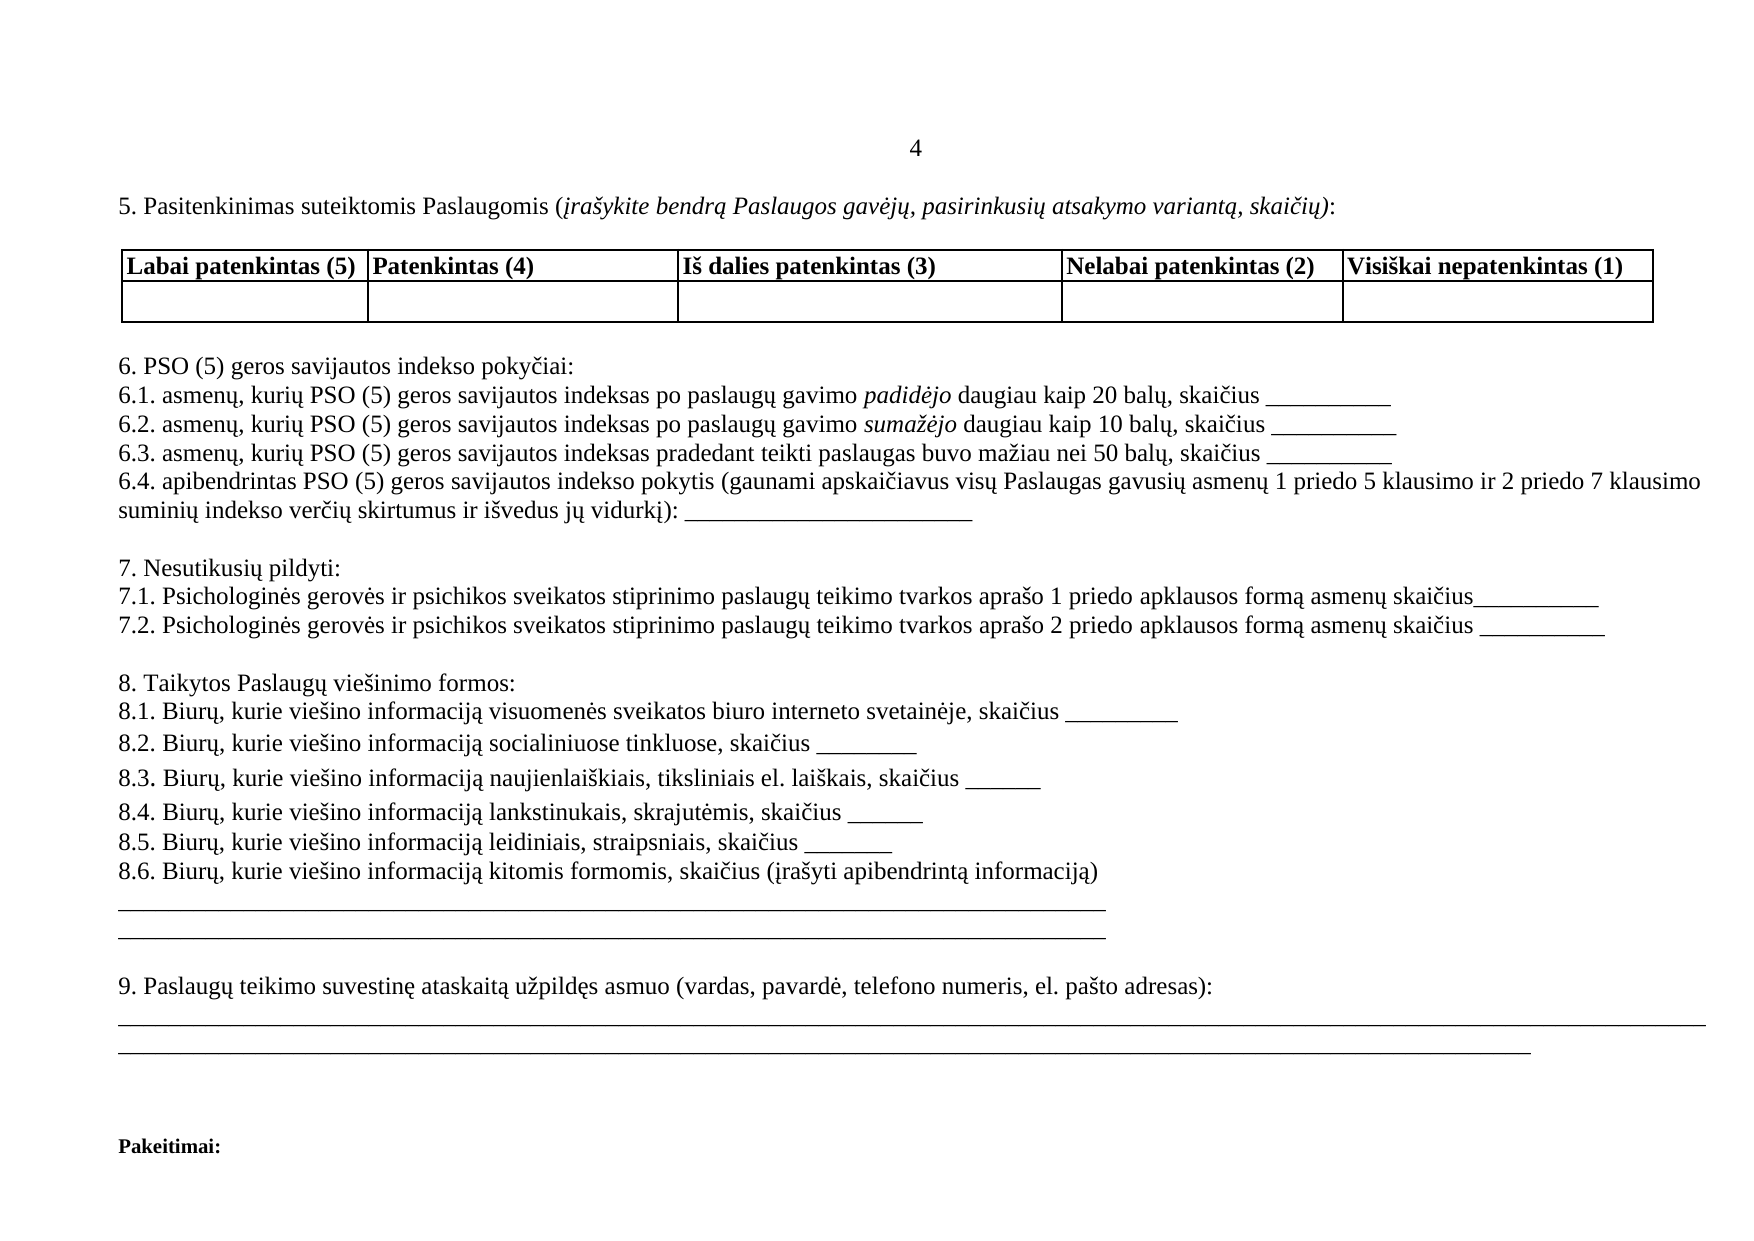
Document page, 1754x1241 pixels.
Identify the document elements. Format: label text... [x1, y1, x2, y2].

text 8. Taikytos Paslaugų viešinimo formos: [118, 668, 1707, 696]
text 9. Paslaugų teikimo suvestinę ataskaitą užpildęs asmuo (vardas, pavardė, telefono numeris, el. pašto adresas): ________________________________________________________________________________________________________________________________________________________________________________________________________________________________________________ [118, 971, 1713, 1057]
text _______________________________________________________________________________ [118, 913, 1707, 942]
table_header Visiškai nepatenkintas (1) [1344, 251, 1652, 279]
table_cell [369, 282, 677, 321]
table_cell [679, 282, 1061, 321]
text 6.4. apibendrintas PSO (5) geros savijautos indekso pokytis (gaunami apskaičiavus visų Paslaugas gavusių asmenų 1 priedo 5 klausimo ir 2 priedo 7 klausimo suminių indekso verčių skirtumus ir išvedus jų vidurkį): _______________________ [118, 466, 1707, 524]
text 8.5. Biurų, kurie viešino informaciją leidiniais, straipsniais, skaičius _______ [118, 827, 1707, 856]
table_cell [1344, 282, 1652, 321]
text 7.1. Psichologinės gerovės ir psichikos sveikatos stiprinimo paslaugų teikimo tvarkos aprašo 1 priedo apklausos formą asmenų skaičius__________ [118, 581, 1707, 610]
text 6.1. asmenų, kurių PSO (5) geros savijautos indeksas po paslaugų gavimo padidėjo daugiau kaip 20 balų, skaičius __________ [118, 380, 1707, 409]
text 6.3. asmenų, kurių PSO (5) geros savijautos indeksas pradedant teikti paslaugas buvo mažiau nei 50 balų, skaičius __________ [118, 438, 1707, 466]
text 5. Pasitenkinimas suteiktomis Paslaugomis (įrašykite bendrą Paslaugos gavėjų, pasirinkusių atsakymo variantą, skaičių): [118, 191, 1707, 220]
table_header Patenkintas (4) [369, 251, 677, 279]
table_header Labai patenkintas (5) [123, 251, 367, 279]
text 8.1. Biurų, kurie viešino informaciją visuomenės sveikatos biuro interneto svetainėje, skaičius _________ [118, 696, 1707, 725]
text 8.2. Biurų, kurie viešino informaciją socialiniuose tinkluose, skaičius ________ [118, 725, 1707, 759]
text 7.2. Psichologinės gerovės ir psichikos sveikatos stiprinimo paslaugų teikimo tvarkos aprašo 2 priedo apklausos formą asmenų skaičius __________ [118, 610, 1707, 639]
text 7. Nesutikusių pildyti: [118, 553, 1707, 581]
table_cell [123, 282, 367, 321]
text 6.2. asmenų, kurių PSO (5) geros savijautos indeksas po paslaugų gavimo sumažėjo daugiau kaip 10 balų, skaičius __________ [118, 409, 1707, 438]
table_header Nelabai patenkintas (2) [1063, 251, 1342, 279]
text 8.3. Biurų, kurie viešino informaciją naujienlaiškiais, tiksliniais el. laiškais, skaičius ______ [118, 759, 1707, 793]
table_header Iš dalies patenkintas (3) [679, 251, 1061, 279]
text 8.4. Biurų, kurie viešino informaciją lankstinukais, skrajutėmis, skaičius ______ [118, 793, 1707, 827]
text 8.6. Biurų, kurie viešino informaciją kitomis formomis, skaičius (įrašyti apibendrintą informaciją) _______________________________________________________________________________ [118, 856, 1707, 913]
text 6. PSO (5) geros savijautos indekso pokyčiai: [118, 351, 1707, 380]
text Pakeitimai: [118, 1134, 1713, 1158]
table_cell [1063, 282, 1342, 321]
